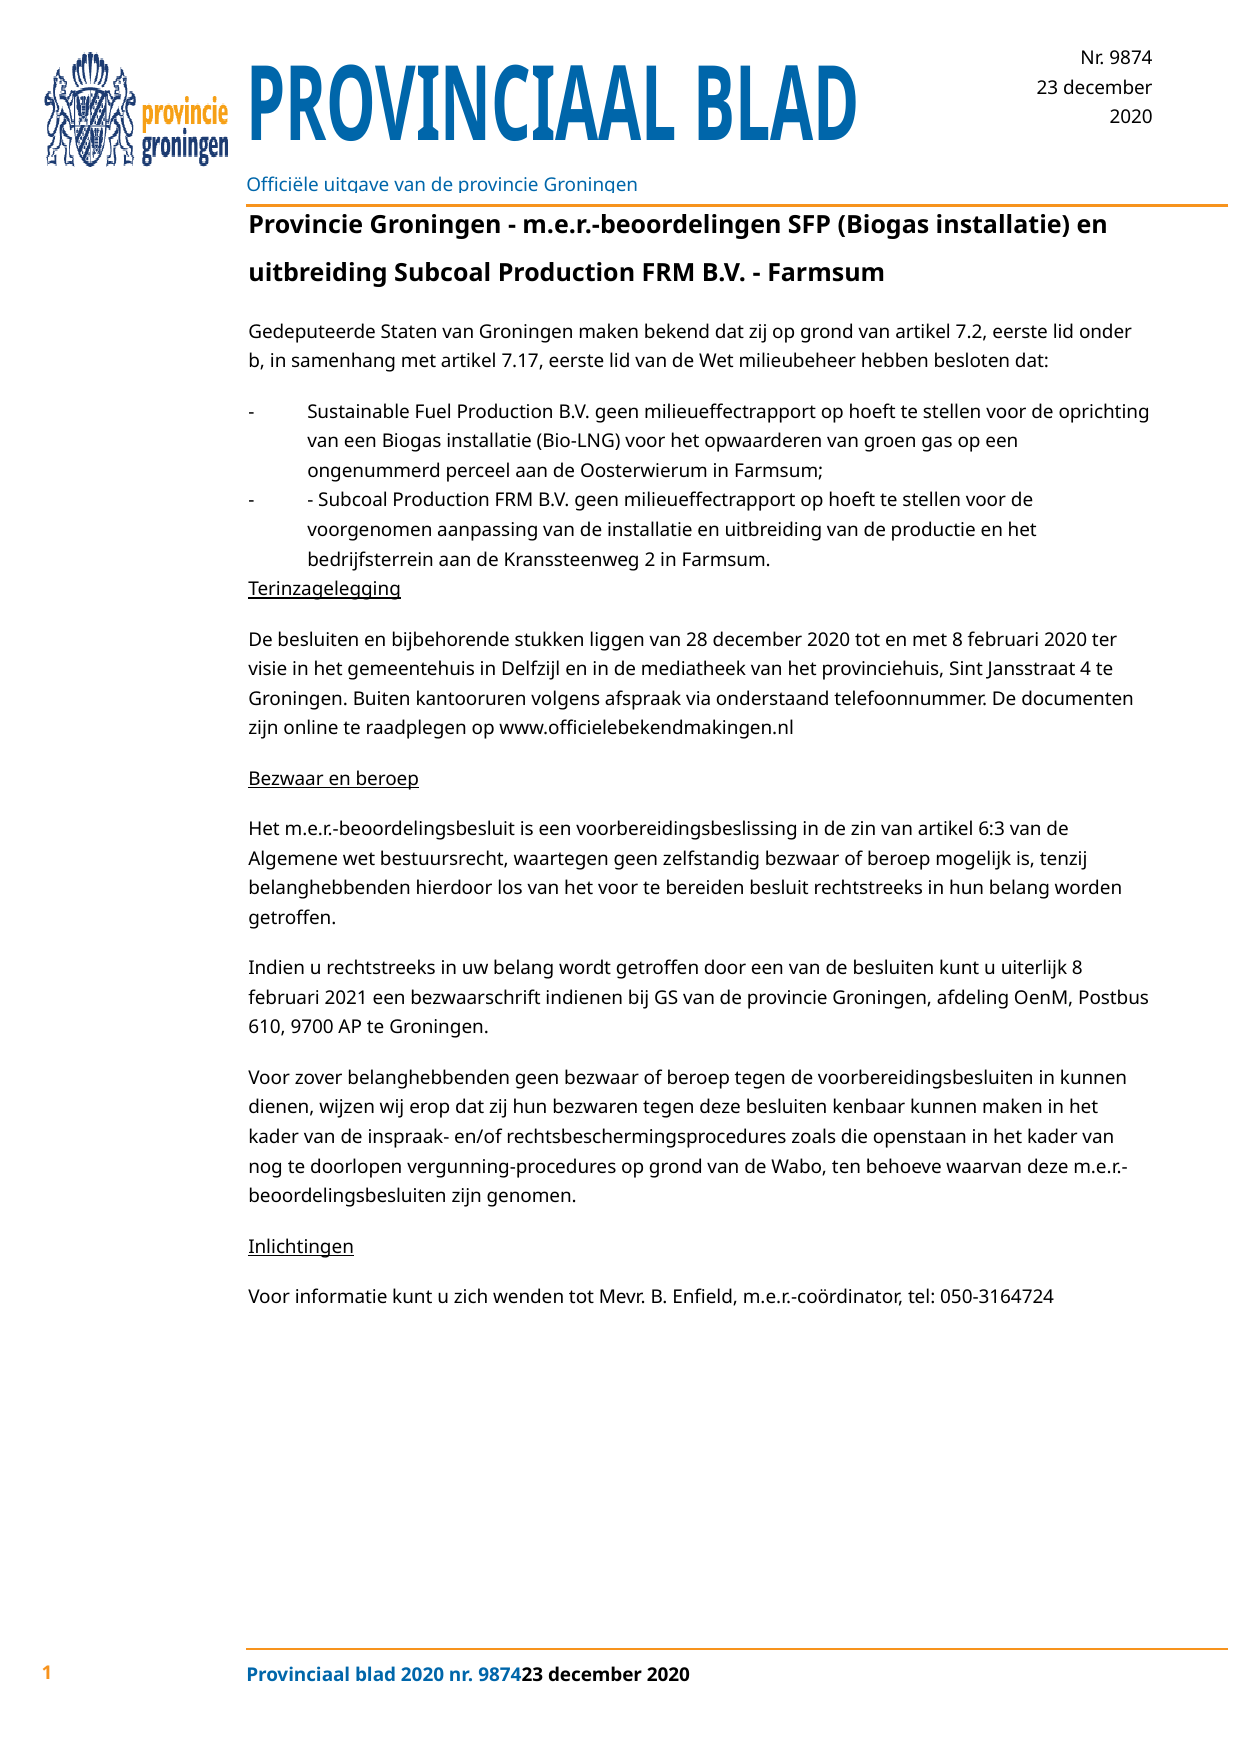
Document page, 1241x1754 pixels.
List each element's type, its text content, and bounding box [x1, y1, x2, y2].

list - Subcoal Production FRM B.V. geen milieueffectrapport op hoeft te stellen voor de voorgenomen aanpassing van de installatie en uitbreiding van de productie en het bedrijfsterrein aan de Kranssteenweg 2 in Farmsum. [248, 487, 1152, 572]
text Inlichtingen [248, 1233, 1152, 1259]
text Gedeputeerde Staten van Groningen maken bekend dat zij op grond van artikel 7.2, eerste lid onder b, in samenhang met artikel 7.17, eerste lid van de Wet milieubeheer hebben besloten dat: [248, 318, 1152, 373]
text Het m.e.r.-beoordelingsbesluit is een voorbereidingsbeslissing in de zin van artikel 6:3 van de Algemene wet bestuursrecht, waartegen geen zelfstandig bezwaar of beroep mogelijk is, tenzij belanghebbenden hierdoor los van het voor te bereiden besluit rechtstreeks in hun belang worden getroffen. [248, 815, 1152, 930]
text De besluiten en bijbehorende stukken liggen van 28 december 2020 tot en met 8 februari 2020 ter visie in het gemeentehuis in Delfzijl en in de mediatheek van het provinciehuis, Sint Jansstraat 4 te Groningen. Buiten kantooruren volgens afspraak via onderstaand telefoonnummer. De documenten zijn online te raadplegen op www.officielebekendmakingen.nl [248, 626, 1152, 740]
picture [41, 47, 231, 172]
text Bezwaar en beroep [248, 765, 1152, 791]
text Voor informatie kunt u zich wenden tot Mevr. B. Enfield, m.e.r.-coördinator, tel: 050-3164724 [248, 1283, 1152, 1309]
text Indien u rechtstreeks in uw belang wordt getroffen door een van de besluiten kunt u uiterlijk 8 februari 2021 een bezwaarschrift indienen bij GS van de provincie Groningen, afdeling OenM, Postbus 610, 9700 AP te Groningen. [248, 954, 1152, 1039]
text Terinzagelegging [248, 575, 1152, 601]
list Sustainable Fuel Production B.V. geen milieueffectrapport op hoeft te stellen voor de oprichting van een Biogas installatie (Bio-LNG) voor het opwaarderen van groen gas op een ongenummerd perceel aan de Oosterwierum in Farmsum; [248, 398, 1152, 483]
text Voor zover belanghebbenden geen bezwaar of beroep tegen de voorbereidingsbesluiten in kunnen dienen, wijzen wij erop dat zij hun bezwaren tegen deze besluiten kenbaar kunnen maken in het kader van de inspraak- en/of rechtsbeschermingsprocedures zoals die openstaan in het kader van nog te doorlopen vergunning-procedures op grond van de Wabo, ten behoeve waarvan deze m.e.r.-beoordelingsbesluiten zijn genomen. [248, 1064, 1152, 1208]
text Provincie Groningen - m.e.r.-beoordelingen SFP (Biogas installatie) en uitbreiding Subcoal Production FRM B.V. - Farmsum [248, 207, 1152, 288]
